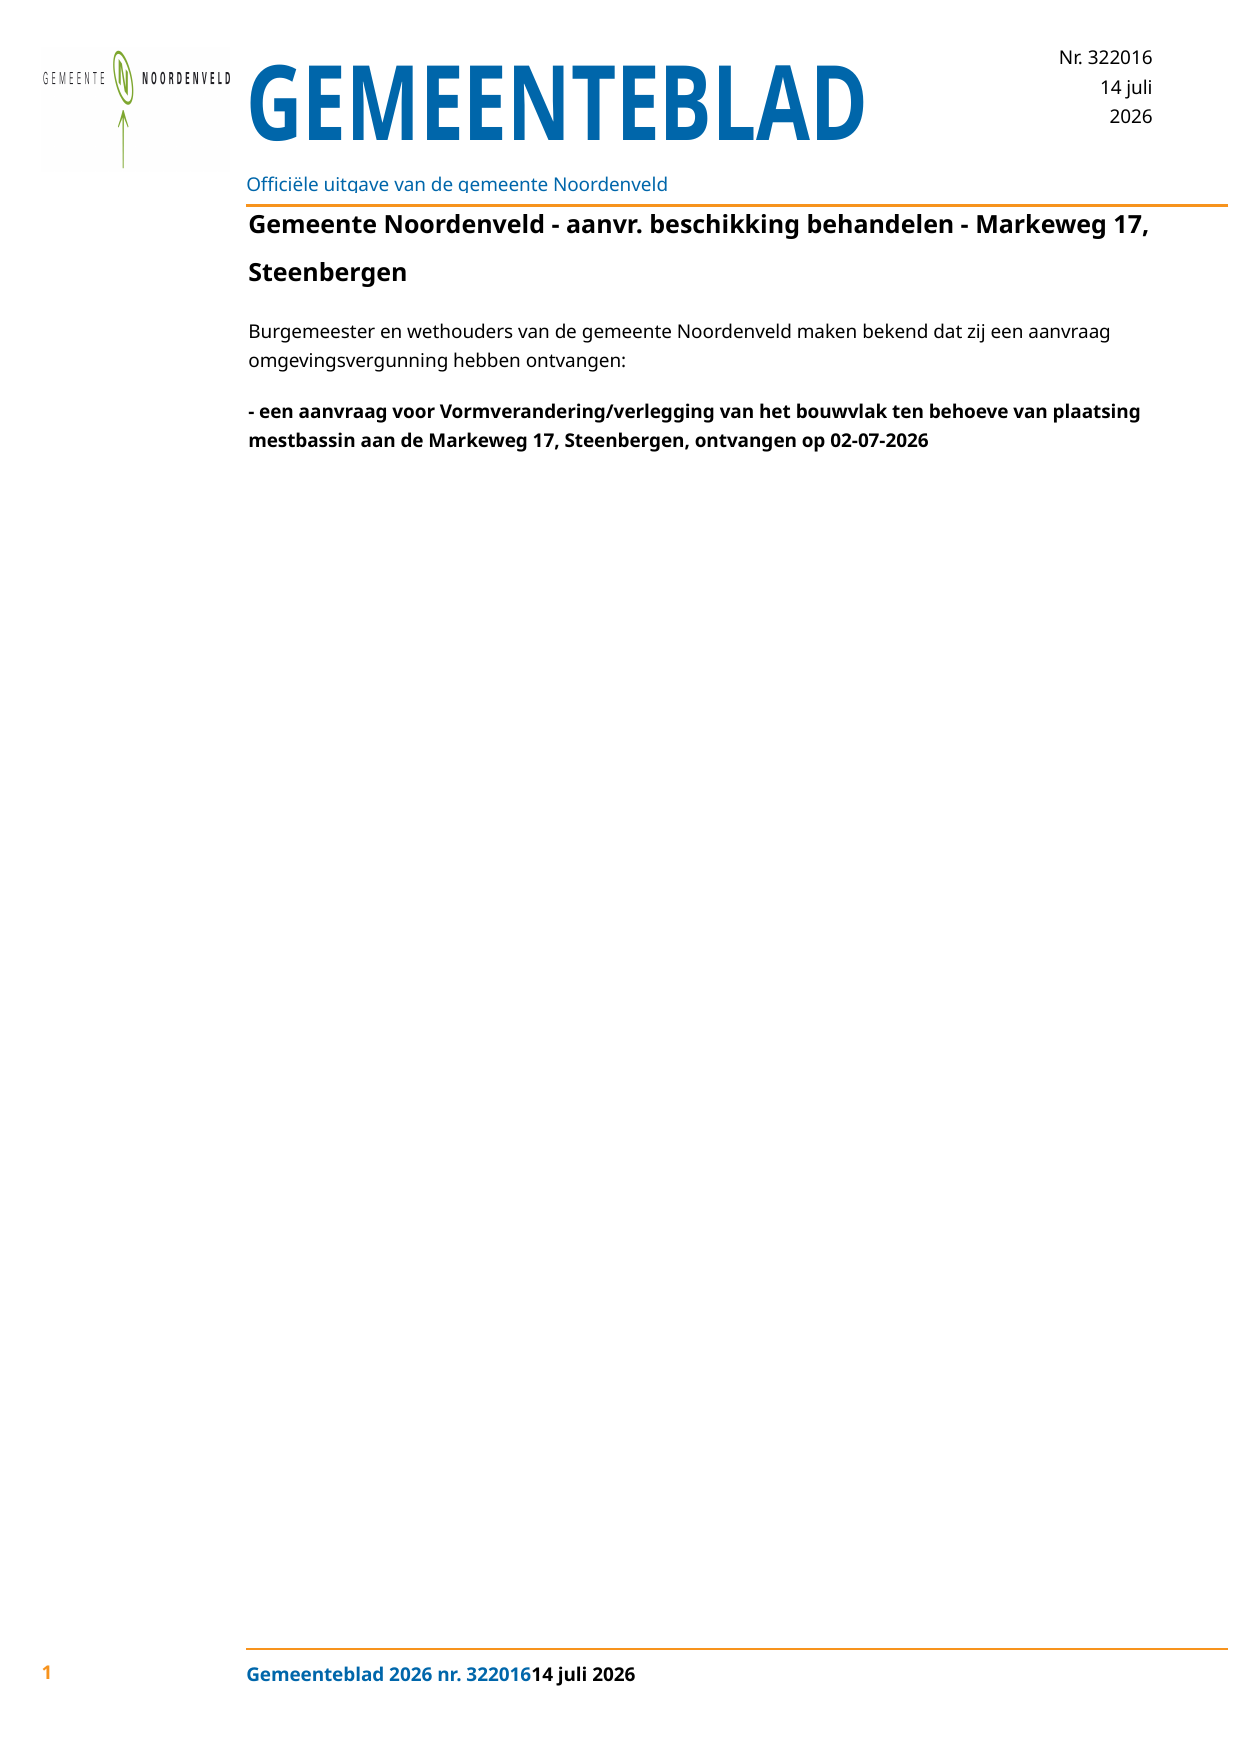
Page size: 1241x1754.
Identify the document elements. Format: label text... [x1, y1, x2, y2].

picture [41, 47, 231, 172]
text - een aanvraag voor Vormverandering/verlegging van het bouwvlak ten behoeve van plaatsing mestbassin aan de Markeweg 17, Steenbergen, ontvangen op 02-07-2026 [248, 398, 1152, 453]
text Gemeente Noordenveld - aanvr. beschikking behandelen - Markeweg 17, Steenbergen [248, 207, 1152, 288]
text Burgemeester en wethouders van de gemeente Noordenveld maken bekend dat zij een aanvraag omgevingsvergunning hebben ontvangen: [248, 318, 1152, 373]
